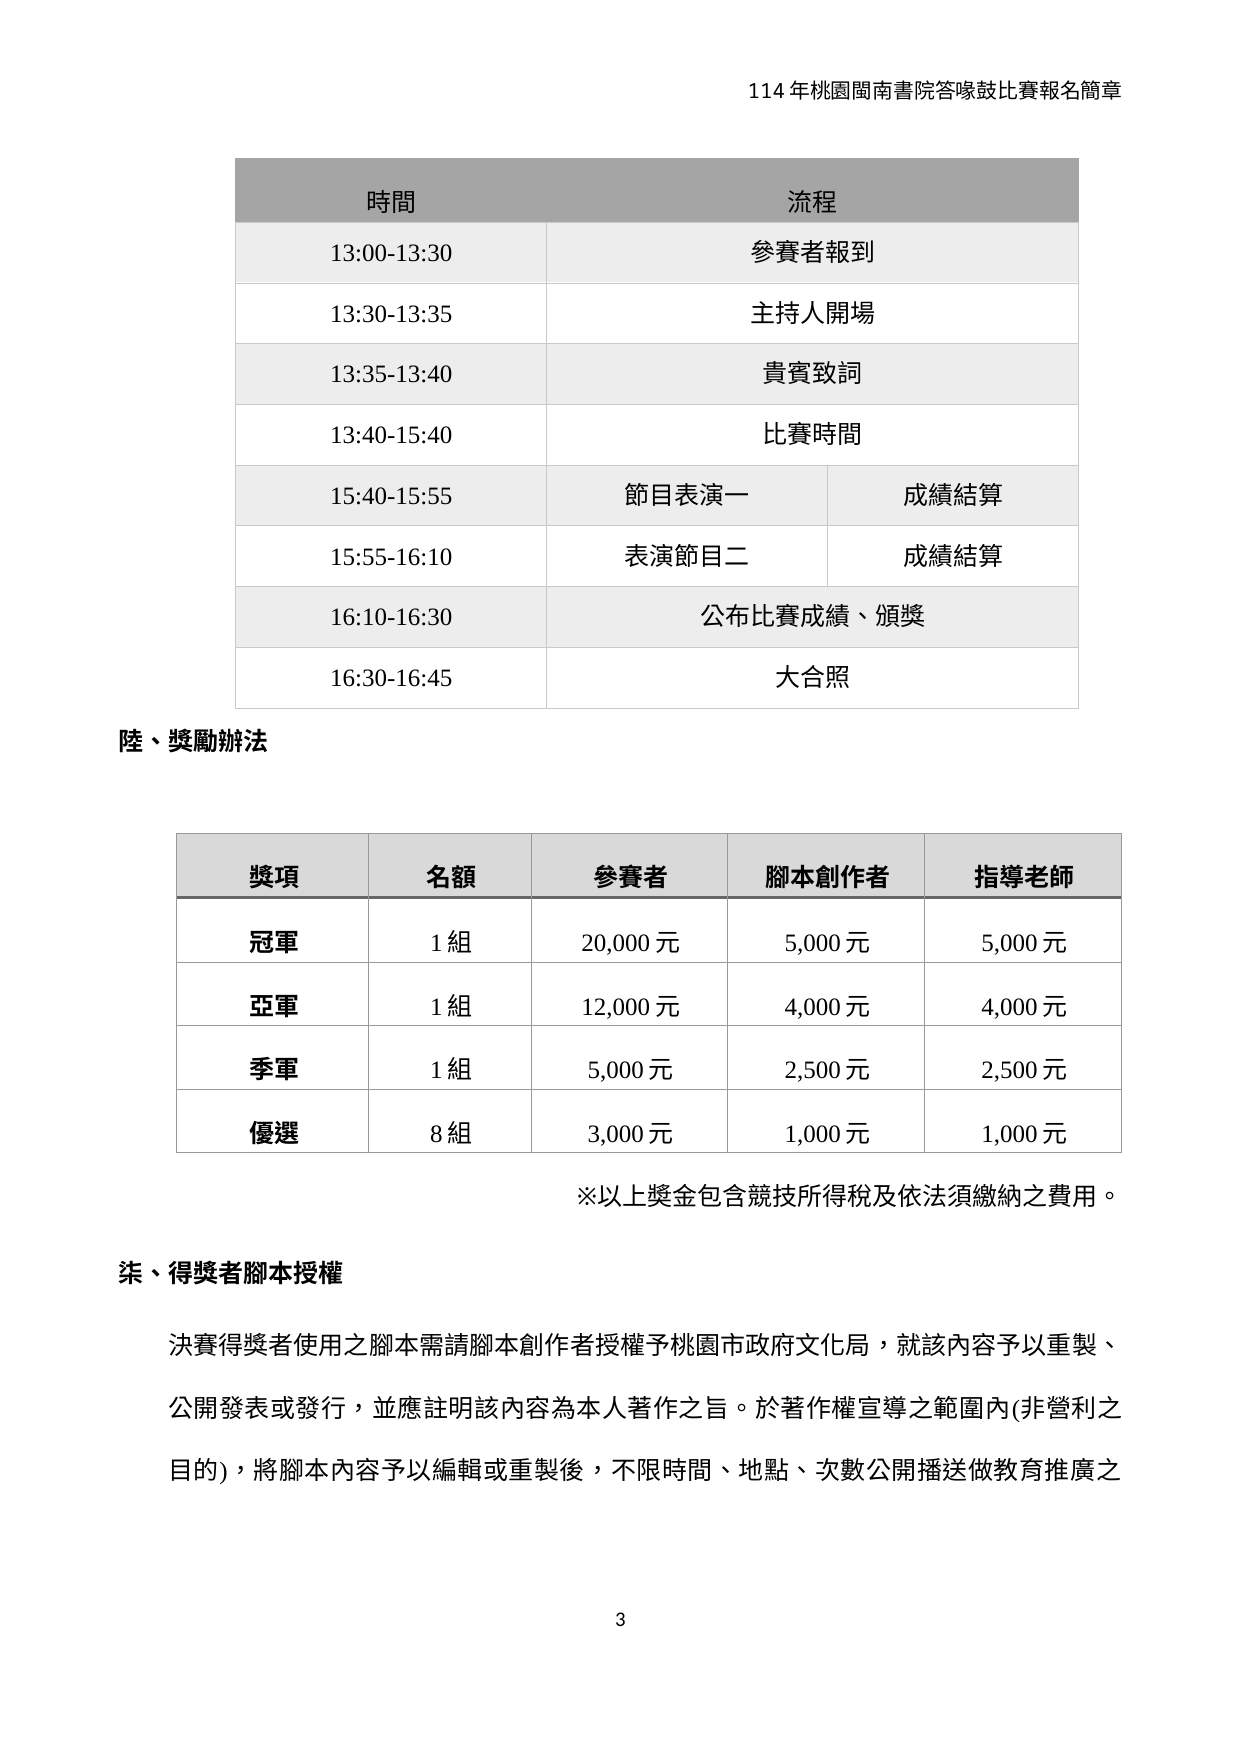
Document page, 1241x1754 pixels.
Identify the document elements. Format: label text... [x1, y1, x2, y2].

table_cell 8組 [369, 1090, 531, 1152]
subtitle 柒、得獎者腳本授權 [118, 1253, 1122, 1289]
table_cell 2,500元 [925, 1026, 1121, 1089]
table_cell 2,500元 [728, 1026, 924, 1089]
table_cell 12,000元 [532, 963, 727, 1025]
subtitle 陸、獎勵辦法 [118, 721, 1122, 757]
table_cell 季軍 [177, 1026, 368, 1089]
table_cell 1,000元 [728, 1090, 924, 1152]
table_cell 5,000元 [728, 899, 924, 962]
table_cell 比賽時間 [547, 405, 1078, 465]
table_cell 5,000元 [925, 899, 1121, 962]
table_cell 20,000元 [532, 899, 727, 962]
table_cell 大合照 [547, 648, 1078, 708]
table_cell 成績結算 [828, 466, 1078, 525]
table_cell 冠軍 [177, 899, 368, 962]
text 決賽得獎者使用之腳本需請腳本創作者授權予桃園市政府文化局，就該內容予以重製、公開發表或發行，並應註明該內容為本人著作之旨。於著作權宣導之範圍內(非營利之目的)，將腳本內容予以編輯或重製後，不限時間、地點、次數公開播送做教育推廣之 [168, 1302, 1122, 1489]
table_cell 公布比賽成績、頒獎 [547, 587, 1078, 647]
table_cell 3,000元 [532, 1090, 727, 1152]
table_header 流程 [546, 159, 1078, 222]
table_header 時間 [236, 159, 546, 222]
table_cell 13:40-15:40 [236, 405, 546, 465]
table_cell 1,000元 [925, 1090, 1121, 1152]
table_cell 1組 [369, 899, 531, 962]
table_cell 1組 [369, 1026, 531, 1089]
table_cell 1組 [369, 963, 531, 1025]
table_header 獎項 [177, 834, 368, 896]
table_cell 節目表演一 [547, 466, 827, 525]
table_cell 16:10-16:30 [236, 587, 546, 647]
table_cell 主持人開場 [547, 284, 1078, 343]
table_cell 13:30-13:35 [236, 284, 546, 343]
table_cell 貴賓致詞 [547, 344, 1078, 404]
table_cell 13:00-13:30 [236, 223, 546, 282]
table_cell 優選 [177, 1090, 368, 1152]
text ※以上奬金包含競技所得稅及依法須繳納之費用。 [118, 1153, 1122, 1216]
table_cell 亞軍 [177, 963, 368, 1025]
table_cell 參賽者報到 [547, 223, 1078, 282]
table_header 指導老師 [925, 834, 1121, 896]
table_header 名額 [369, 834, 531, 896]
table_cell 13:35-13:40 [236, 344, 546, 404]
table_cell 15:40-15:55 [236, 466, 546, 525]
table_header 腳本創作者 [728, 834, 924, 896]
table_cell 4,000元 [925, 963, 1121, 1025]
table_cell 5,000元 [532, 1026, 727, 1089]
table_cell 16:30-16:45 [236, 648, 546, 708]
table_cell 4,000元 [728, 963, 924, 1025]
table_cell 表演節目二 [547, 526, 827, 586]
table_cell 15:55-16:10 [236, 526, 546, 586]
table_cell 成績結算 [828, 526, 1078, 586]
table_header 參賽者 [532, 834, 727, 896]
